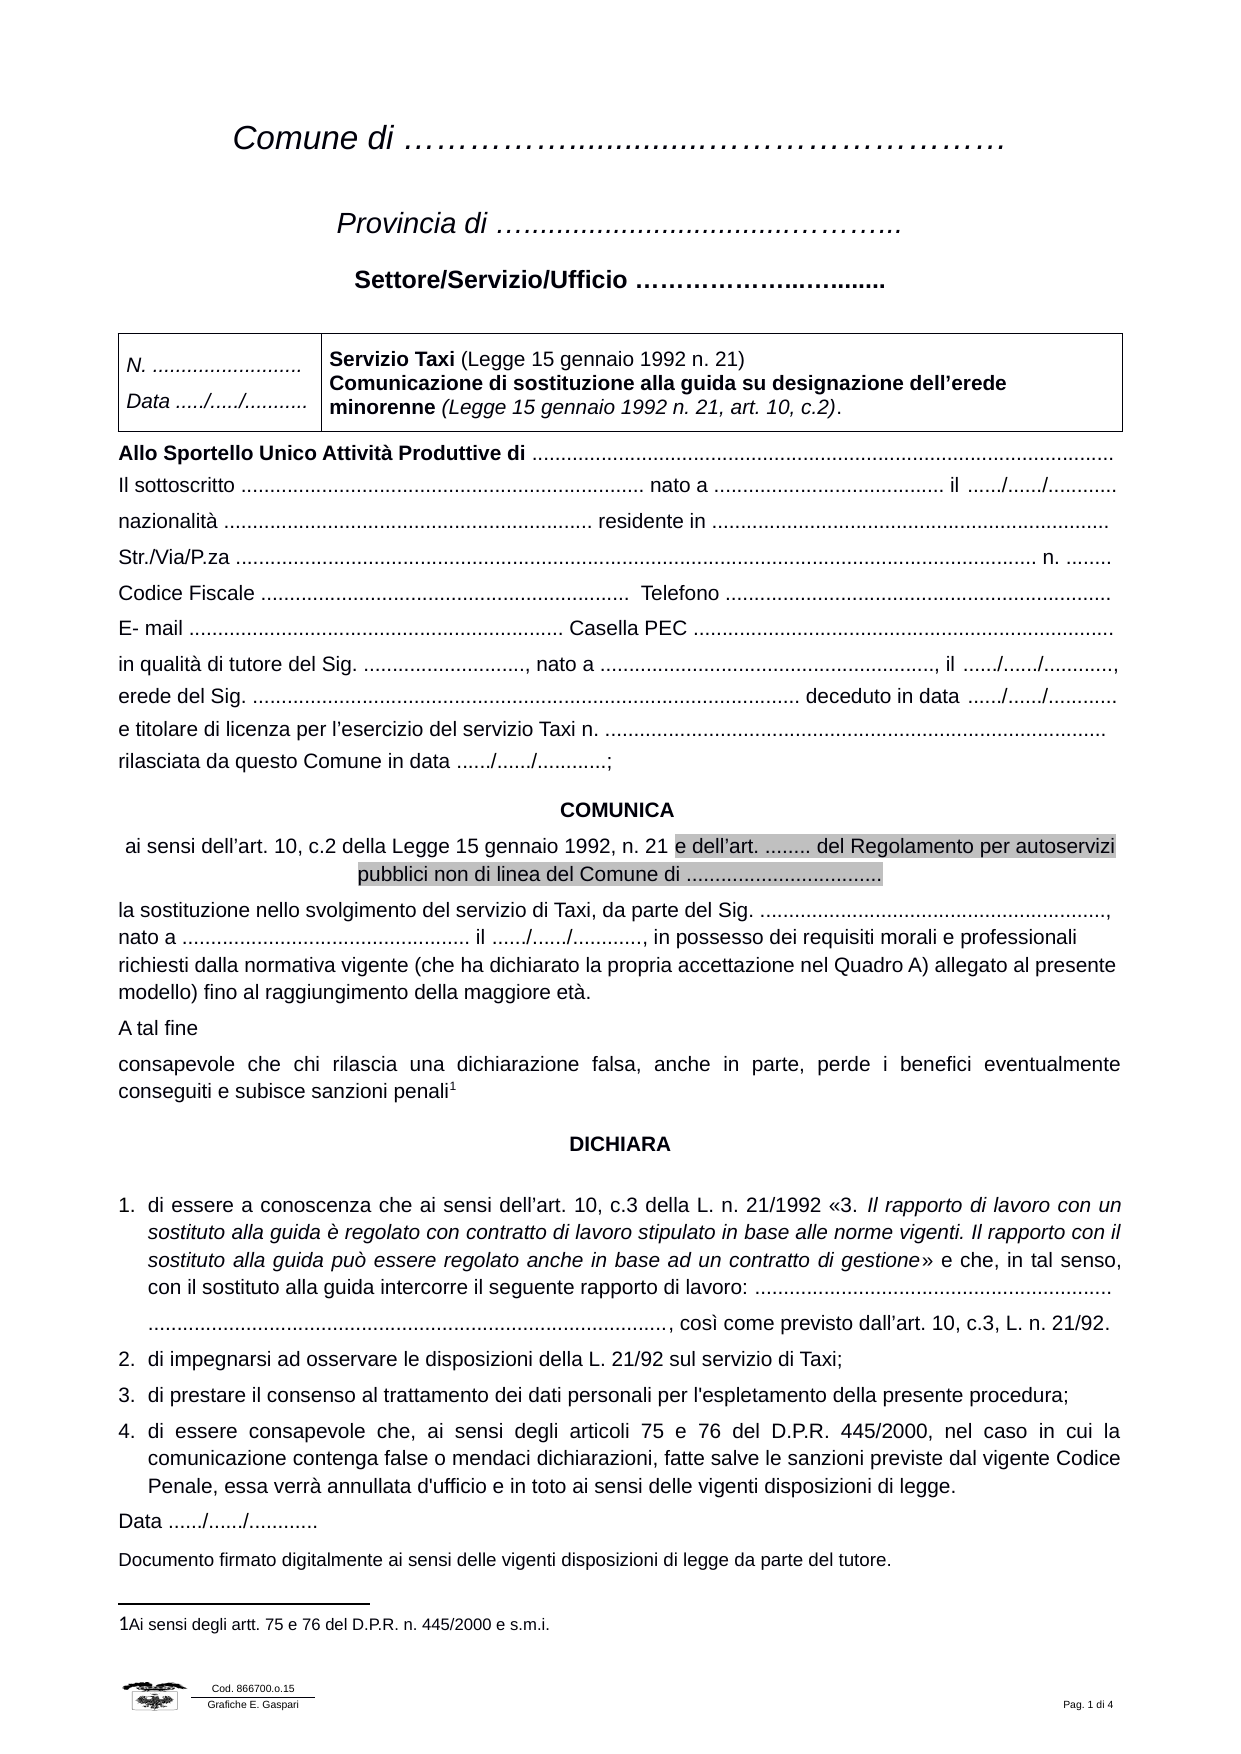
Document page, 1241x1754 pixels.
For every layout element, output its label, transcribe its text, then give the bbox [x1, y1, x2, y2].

text .........................................................................................., così come previsto dall’art. 10, c.3, L. n. 21/92. [148, 1311, 1122, 1335]
list di essere a conoscenza che ai sensi dell’art. 10, c.3 della L. n. 21/1992 «3. Il rapporto di lavoro con un sostituto alla guida è regolato con contratto di lavoro stipulato in base alle norme vigenti. Il rapporto con il sostituto alla guida può essere regolato anche in base ad un contratto di gestione» e che, in tal senso, con il sostituto alla guida intercorre il seguente rapporto di lavoro: .............................................................. [118, 1193, 1122, 1299]
text ai sensi dell’art. 10, c.2 della Legge 15 gennaio 1992, n. 21 e dell’art. ........ del Regolamento per autoservizi pubblici non di linea del Comune di .................................. [118, 834, 1122, 886]
text COMUNICA [118, 798, 1122, 822]
text in qualità di tutore del Sig. ............................, nato a .........................................................., il ....../....../............, [118, 652, 1122, 676]
text Codice Fiscale ................................................................ Telefono ................................................................... [118, 580, 1122, 604]
text erede del Sig. ............................................................................................... deceduto in data ....../....../............ [118, 684, 1122, 708]
text Il sottoscritto ...................................................................... nato a ........................................ il ....../....../............ [118, 473, 1122, 497]
table_header Servizio Taxi (Legge 15 gennaio 1992 n. 21) Comunicazione di sostituzione alla guida su designazione dell’erede minorenne (Legge 15 gennaio 1992 n. 21, art. 10, c.2). [322, 334, 1122, 431]
text nazionalità ................................................................ residente in ..................................................................... [118, 509, 1122, 533]
text Allo Sportello Unico Attività Produttive di ..................................................................................................... [118, 441, 1122, 464]
text Comune di ……………...............……………………… [118, 118, 1122, 157]
text la sostituzione nello svolgimento del servizio di Taxi, da parte del Sig. ............................................................, nato a .................................................. il ....../....../............, in possesso dei requisiti morali e professionali richiesti dalla normativa vigente (che ha dichiarato la propria accettazione nel Quadro A) allegato al presente modello) fino al raggiungimento della maggiore età. [118, 898, 1122, 1004]
text Ai sensi degli artt. 75 e 76 del D.P.R. n. 445/2000 e s.m.i. [118, 1610, 1122, 1636]
subtitle DICHIARA [118, 1132, 1122, 1156]
text Settore/Servizio/Ufficio ………………...…........ [118, 265, 1122, 294]
list di impegnarsi ad osservare le disposizioni della L. 21/92 sul servizio di Taxi; [118, 1347, 1122, 1371]
subtitle di prestare il consenso al trattamento dei dati personali per l'espletamento della presente procedura; [118, 1383, 1122, 1407]
text Data ....../....../............ [118, 1509, 1122, 1533]
text consapevole che chi rilascia una dichiarazione falsa, anche in parte, perde i benefici eventualmente conseguiti e subisce sanzioni penali [118, 1052, 1122, 1103]
table_header N. .......................... Data ...../...../........... [119, 334, 321, 431]
text e titolare di licenza per l’esercizio del servizio Taxi n. ....................................................................................... [118, 717, 1122, 741]
subtitle di essere consapevole che, ai sensi degli articoli 75 e 76 del D.P.R. 445/2000, nel caso in cui la comunicazione contenga false o mendaci dichiarazioni, fatte salve le sanzioni previste dal vigente Codice Penale, essa verrà annullata d'ufficio e in toto ai sensi delle vigenti disposizioni di legge. [118, 1418, 1122, 1497]
text A tal fine [118, 1016, 1122, 1040]
text Provincia di ….................................………... [118, 207, 1122, 240]
text rilasciata da questo Comune in data ....../....../............; [118, 749, 1122, 773]
text Str./Via/P.za ........................................................................................................................................... n. ........ [118, 544, 1122, 568]
text Documento firmato digitalmente ai sensi delle vigenti disposizioni di legge da parte del tutore. [118, 1549, 1122, 1570]
text E- mail ................................................................. Casella PEC ......................................................................... [118, 616, 1122, 640]
